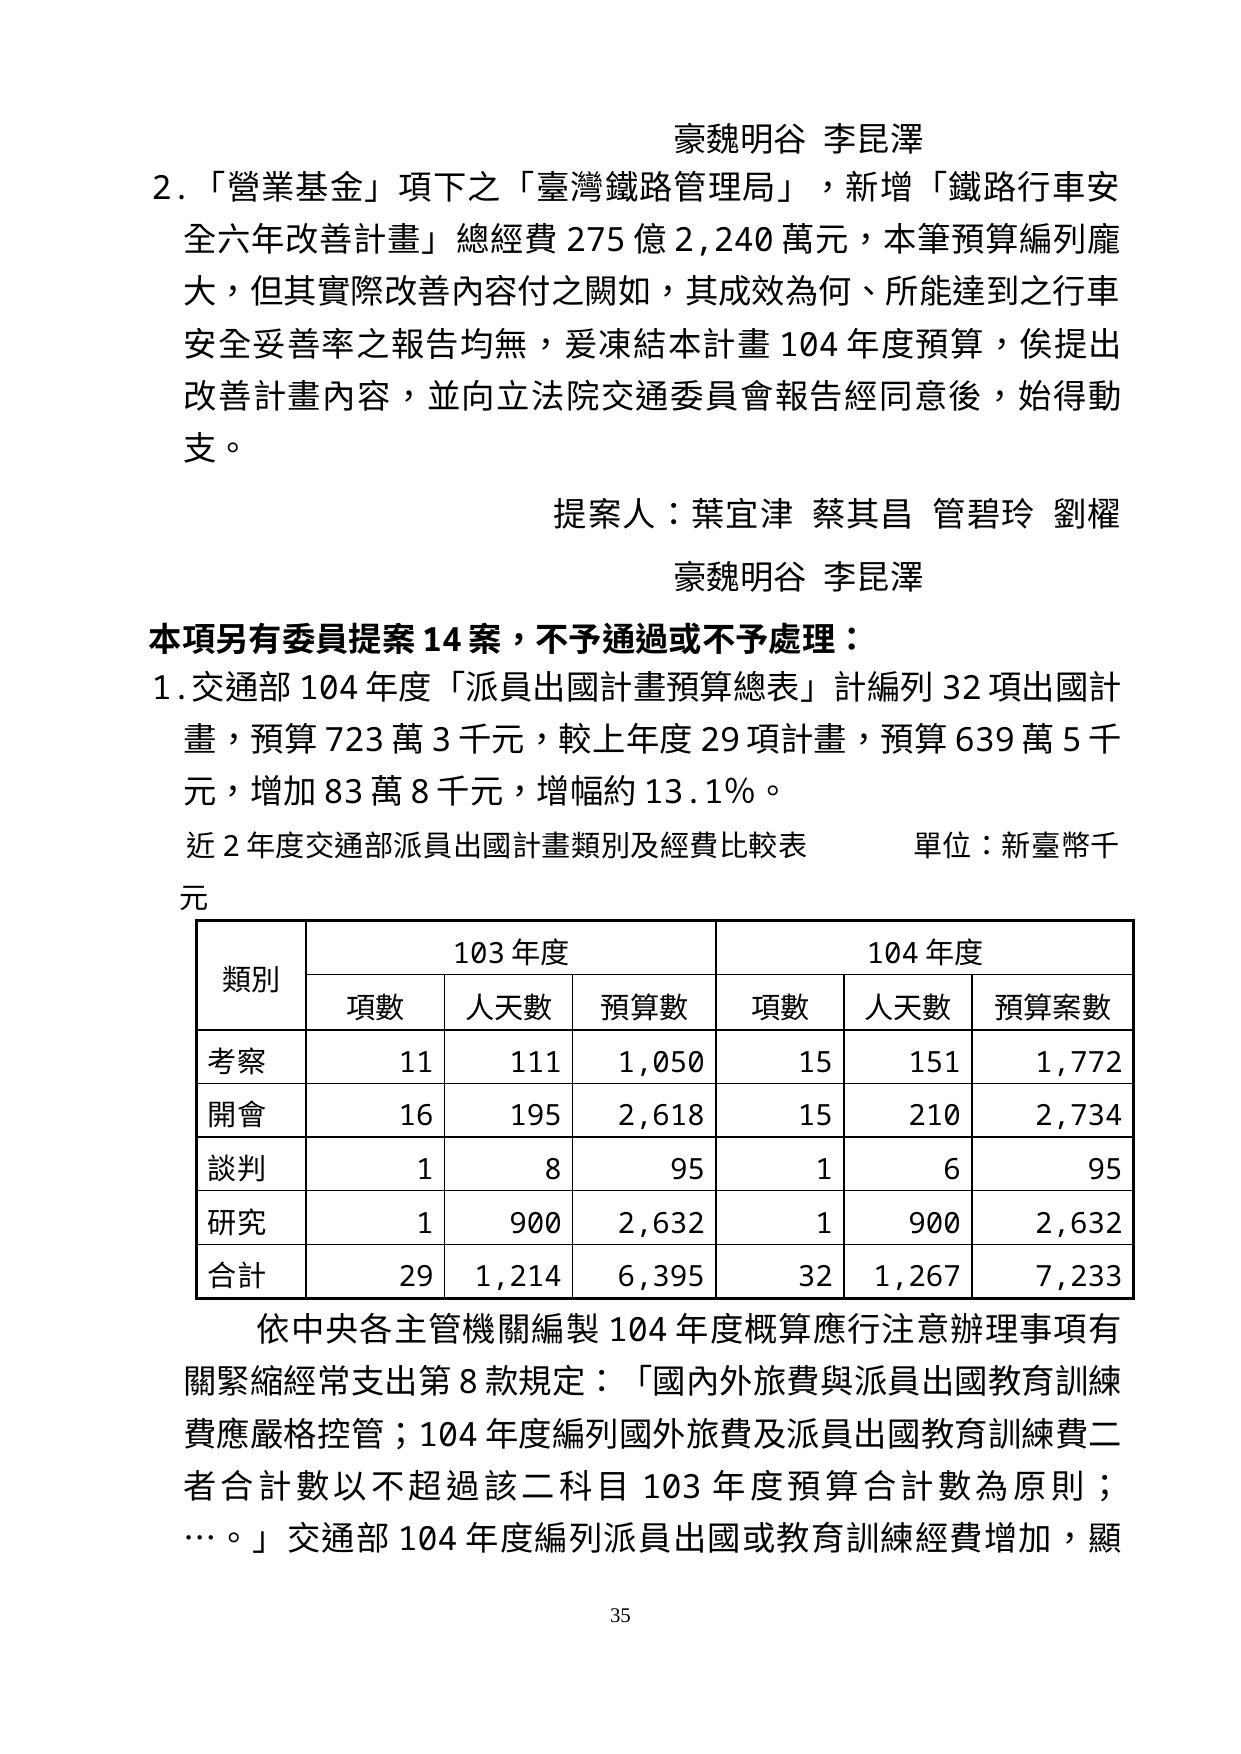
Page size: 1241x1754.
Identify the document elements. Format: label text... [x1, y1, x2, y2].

table_cell 15 [717, 1084, 843, 1136]
text 依中央各主管機關編製104年度概算應行注意辦理事項有關緊縮經常支出第8款規定：「國內外旅費與派員出國教育訓練費應嚴格控管；104年度編列國外旅費及派員出國教育訓練費二者合計數以不超過該二科目103年度預算合計數為原則；…。」交通部104年度編列派員出國或教育訓練經費增加，顯 [183, 1300, 1122, 1561]
table_cell 151 [845, 1031, 971, 1082]
table_cell 1,050 [573, 1031, 715, 1082]
table_cell 談判 [198, 1138, 305, 1190]
text 近2年度交通部派員出國計畫類別及經費比較表 單位：新臺幣千元 [179, 814, 1122, 918]
table_cell 2,618 [573, 1084, 715, 1136]
table_cell 預算案數 [973, 975, 1132, 1029]
table_cell 95 [973, 1138, 1132, 1190]
table_cell 210 [845, 1084, 971, 1136]
table_cell 95 [573, 1138, 715, 1190]
text 豪魏明谷 李昆澤 [554, 96, 1122, 158]
table_cell 1 [717, 1138, 843, 1190]
table_cell 15 [717, 1031, 843, 1082]
text 1.交通部104年度「派員出國計畫預算總表」計編列32項出國計畫，預算723萬3千元，較上年度29項計畫，預算639萬5千元，增加83萬8千元，增幅約13.1％。 [151, 658, 1122, 814]
table_header 104年度 [717, 922, 1132, 974]
text 2.「營業基金」項下之「臺灣鐵路管理局」，新增「鐵路行車安全六年改善計畫」總經費275億2,240萬元，本筆預算編列龐大，但其實際改善內容付之闕如，其成效為何、所能達到之行車安全妥善率之報告均無，爰凍結本計畫104年度預算，俟提出改善計畫內容，並向立法院交通委員會報告經同意後，始得動支。 [151, 158, 1122, 471]
table_cell 1,214 [445, 1245, 572, 1297]
table_cell 8 [445, 1138, 572, 1190]
table_cell 900 [845, 1191, 971, 1243]
table_cell 2,734 [973, 1084, 1132, 1136]
table_cell 7,233 [973, 1245, 1132, 1297]
table_cell 1,772 [973, 1031, 1132, 1082]
table_header 類別 [198, 922, 305, 1029]
table_cell 1 [307, 1191, 444, 1243]
table_cell 研究 [198, 1191, 305, 1243]
table_cell 6,395 [573, 1245, 715, 1297]
table_cell 32 [717, 1245, 843, 1297]
table_cell 考察 [198, 1031, 305, 1082]
table_cell 111 [445, 1031, 572, 1082]
table_cell 2,632 [973, 1191, 1132, 1243]
table_cell 預算數 [573, 975, 715, 1029]
text 本項另有委員提案14案，不予通過或不予處理： [118, 596, 1122, 658]
table_cell 合計 [198, 1245, 305, 1297]
table_header 103年度 [307, 922, 715, 974]
table_cell 900 [445, 1191, 572, 1243]
table_cell 人天數 [445, 975, 572, 1029]
text 提案人：葉宜津 蔡其昌 管碧玲 劉櫂豪魏明谷 李昆澤 [554, 471, 1122, 596]
table_cell 11 [307, 1031, 444, 1082]
table_cell 1,267 [845, 1245, 971, 1297]
table_cell 2,632 [573, 1191, 715, 1243]
table_cell 人天數 [845, 975, 971, 1029]
table_cell 開會 [198, 1084, 305, 1136]
table_cell 195 [445, 1084, 572, 1136]
table_cell 1 [307, 1138, 444, 1190]
table_cell 16 [307, 1084, 444, 1136]
table_cell 29 [307, 1245, 444, 1297]
table_cell 項數 [307, 975, 444, 1029]
table_cell 1 [717, 1191, 843, 1243]
table_cell 6 [845, 1138, 971, 1190]
table_cell 項數 [717, 975, 843, 1029]
